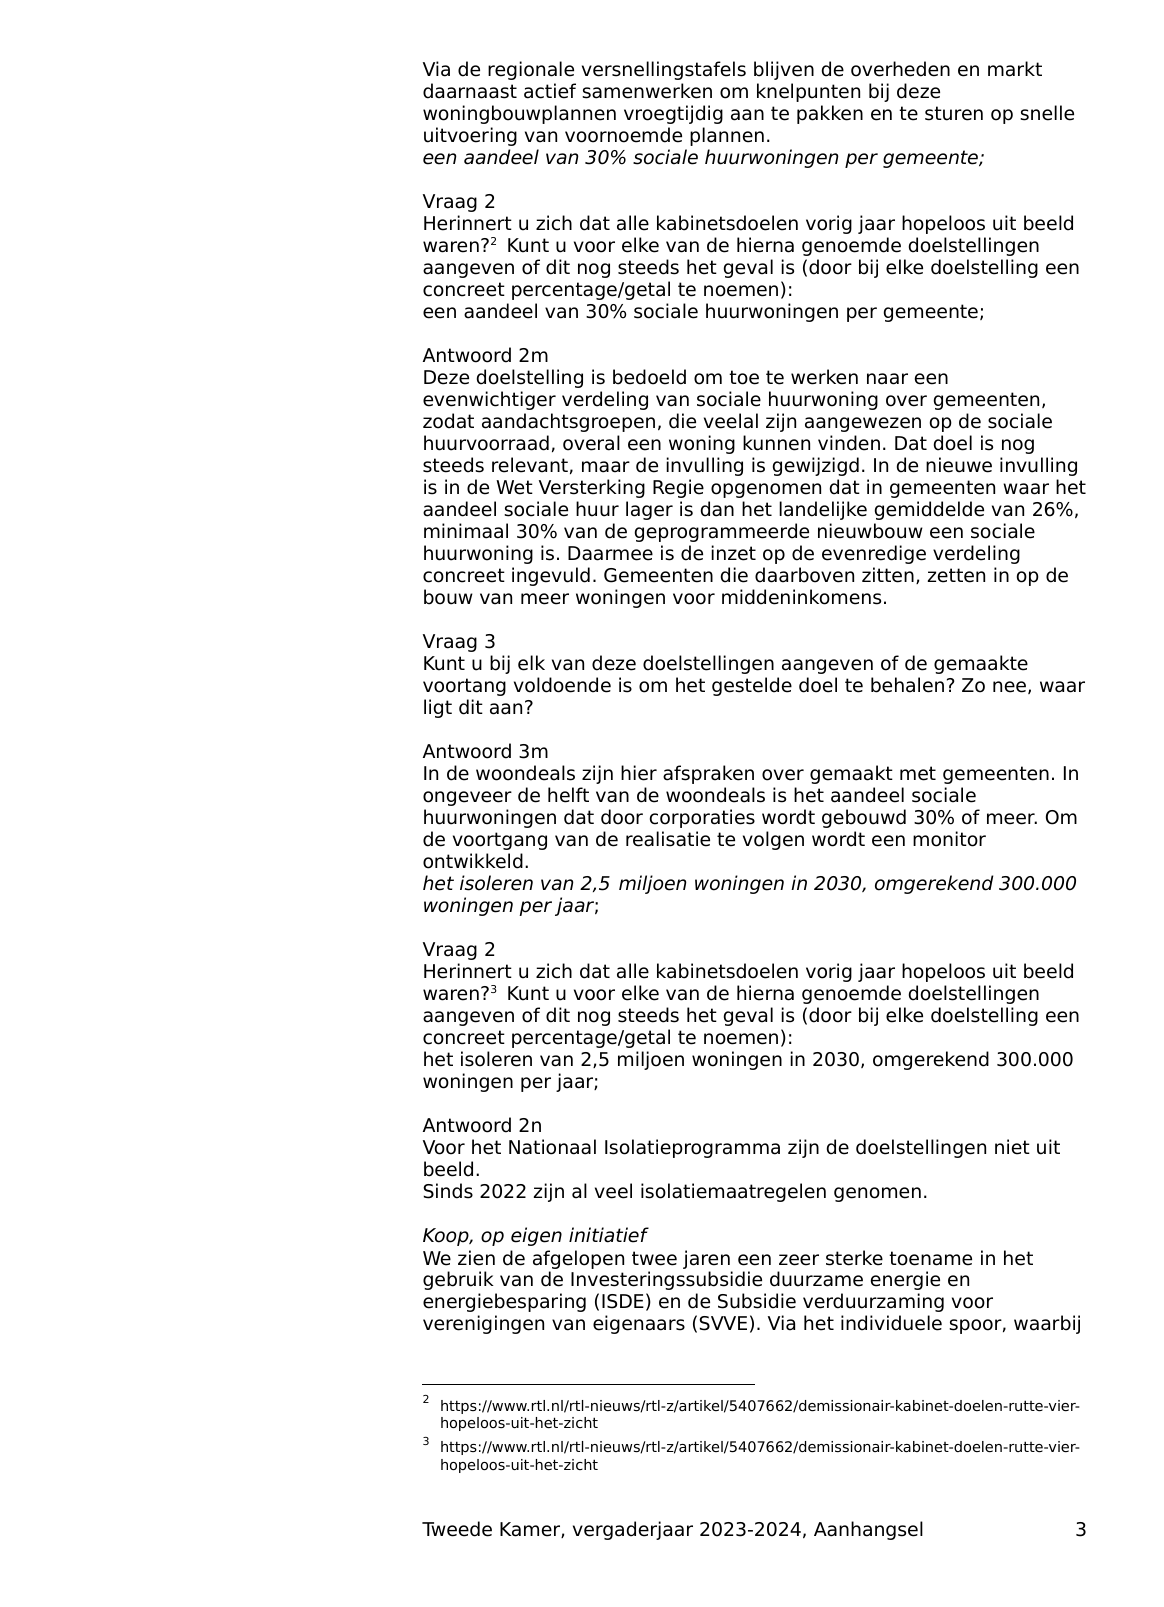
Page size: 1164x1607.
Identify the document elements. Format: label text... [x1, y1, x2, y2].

text Kunt u bij elk van deze doelstellingen aangeven of de gemaakte voortang voldoende is om het gestelde doel te behalen? Zo nee, waar ligt dit aan? [422, 653, 1087, 719]
text Koop, op eigen initiatief [422, 1225, 1087, 1247]
text een aandeel van 30% sociale huurwoningen per gemeente; [422, 301, 1087, 323]
text het isoleren van 2,5 miljoen woningen in 2030, omgerekend 300.000 woningen per jaar; [422, 1049, 1087, 1093]
text https://www.rtl.nl/rtl-nieuws/rtl-z/artikel/5407662/demissionair-kabinet-doelen-rutte-vier-hopeloos-uit-het-zicht [422, 1435, 1087, 1474]
text We zien de afgelopen twee jaren een zeer sterke toename in het gebruik van de Investeringssubsidie duurzame energie en energiebesparing (ISDE) en de Subsidie verduurzaming voor verenigingen van eigenaars (SVVE). Via het individuele spoor, waarbij [422, 1247, 1087, 1335]
text Herinnert u zich dat alle kabinetsdoelen vorig jaar hopeloos uit beeld waren? Kunt u voor elke van de hierna genoemde doelstellingen aangeven of dit nog steeds het geval is (door bij elke doelstelling een concreet percentage/getal te noemen): [422, 961, 1087, 1049]
text In de woondeals zijn hier afspraken over gemaakt met gemeenten. In ongeveer de helft van de woondeals is het aandeel sociale huurwoningen dat door corporaties wordt gebouwd 30% of meer. Om de voortgang van de realisatie te volgen wordt een monitor ontwikkeld. [422, 763, 1087, 873]
text Sinds 2022 zijn al veel isolatiemaatregelen genomen. [422, 1181, 1087, 1203]
text Deze doelstelling is bedoeld om toe te werken naar een evenwichtiger verdeling van sociale huurwoning over gemeenten, zodat aandachtsgroepen, die veelal zijn aangewezen op de sociale huurvoorraad, overal een woning kunnen vinden. Dat doel is nog steeds relevant, maar de invulling is gewijzigd. In de nieuwe invulling is in de Wet Versterking Regie opgenomen dat in gemeenten waar het aandeel sociale huur lager is dan het landelijke gemiddelde van 26%, minimaal 30% van de geprogrammeerde nieuwbouw een sociale huurwoning is. Daarmee is de inzet op de evenredige verdeling concreet ingevuld. Gemeenten die daarboven zitten, zetten in op de bouw van meer woningen voor middeninkomens. [422, 367, 1087, 609]
text Via de regionale versnellingstafels blijven de overheden en markt daarnaast actief samenwerken om knelpunten bij deze woningbouwplannen vroegtijdig aan te pakken en te sturen op snelle uitvoering van voornoemde plannen. [422, 59, 1087, 147]
text Vraag 2 [422, 939, 1087, 961]
text Antwoord 3m [422, 741, 1087, 763]
text Voor het Nationaal Isolatieprogramma zijn de doelstellingen niet uit beeld. [422, 1137, 1087, 1181]
text Vraag 2 [422, 191, 1087, 213]
text het isoleren van 2,5 miljoen woningen in 2030, omgerekend 300.000 woningen per jaar; [422, 873, 1087, 917]
text Herinnert u zich dat alle kabinetsdoelen vorig jaar hopeloos uit beeld waren? Kunt u voor elke van de hierna genoemde doelstellingen aangeven of dit nog steeds het geval is (door bij elke doelstelling een concreet percentage/getal te noemen): [422, 213, 1087, 301]
text Vraag 3 [422, 631, 1087, 653]
text een aandeel van 30% sociale huurwoningen per gemeente; [422, 147, 1087, 169]
text Antwoord 2m [422, 345, 1087, 367]
text https://www.rtl.nl/rtl-nieuws/rtl-z/artikel/5407662/demissionair-kabinet-doelen-rutte-vier-hopeloos-uit-het-zicht [422, 1393, 1087, 1432]
text Antwoord 2n [422, 1115, 1087, 1137]
